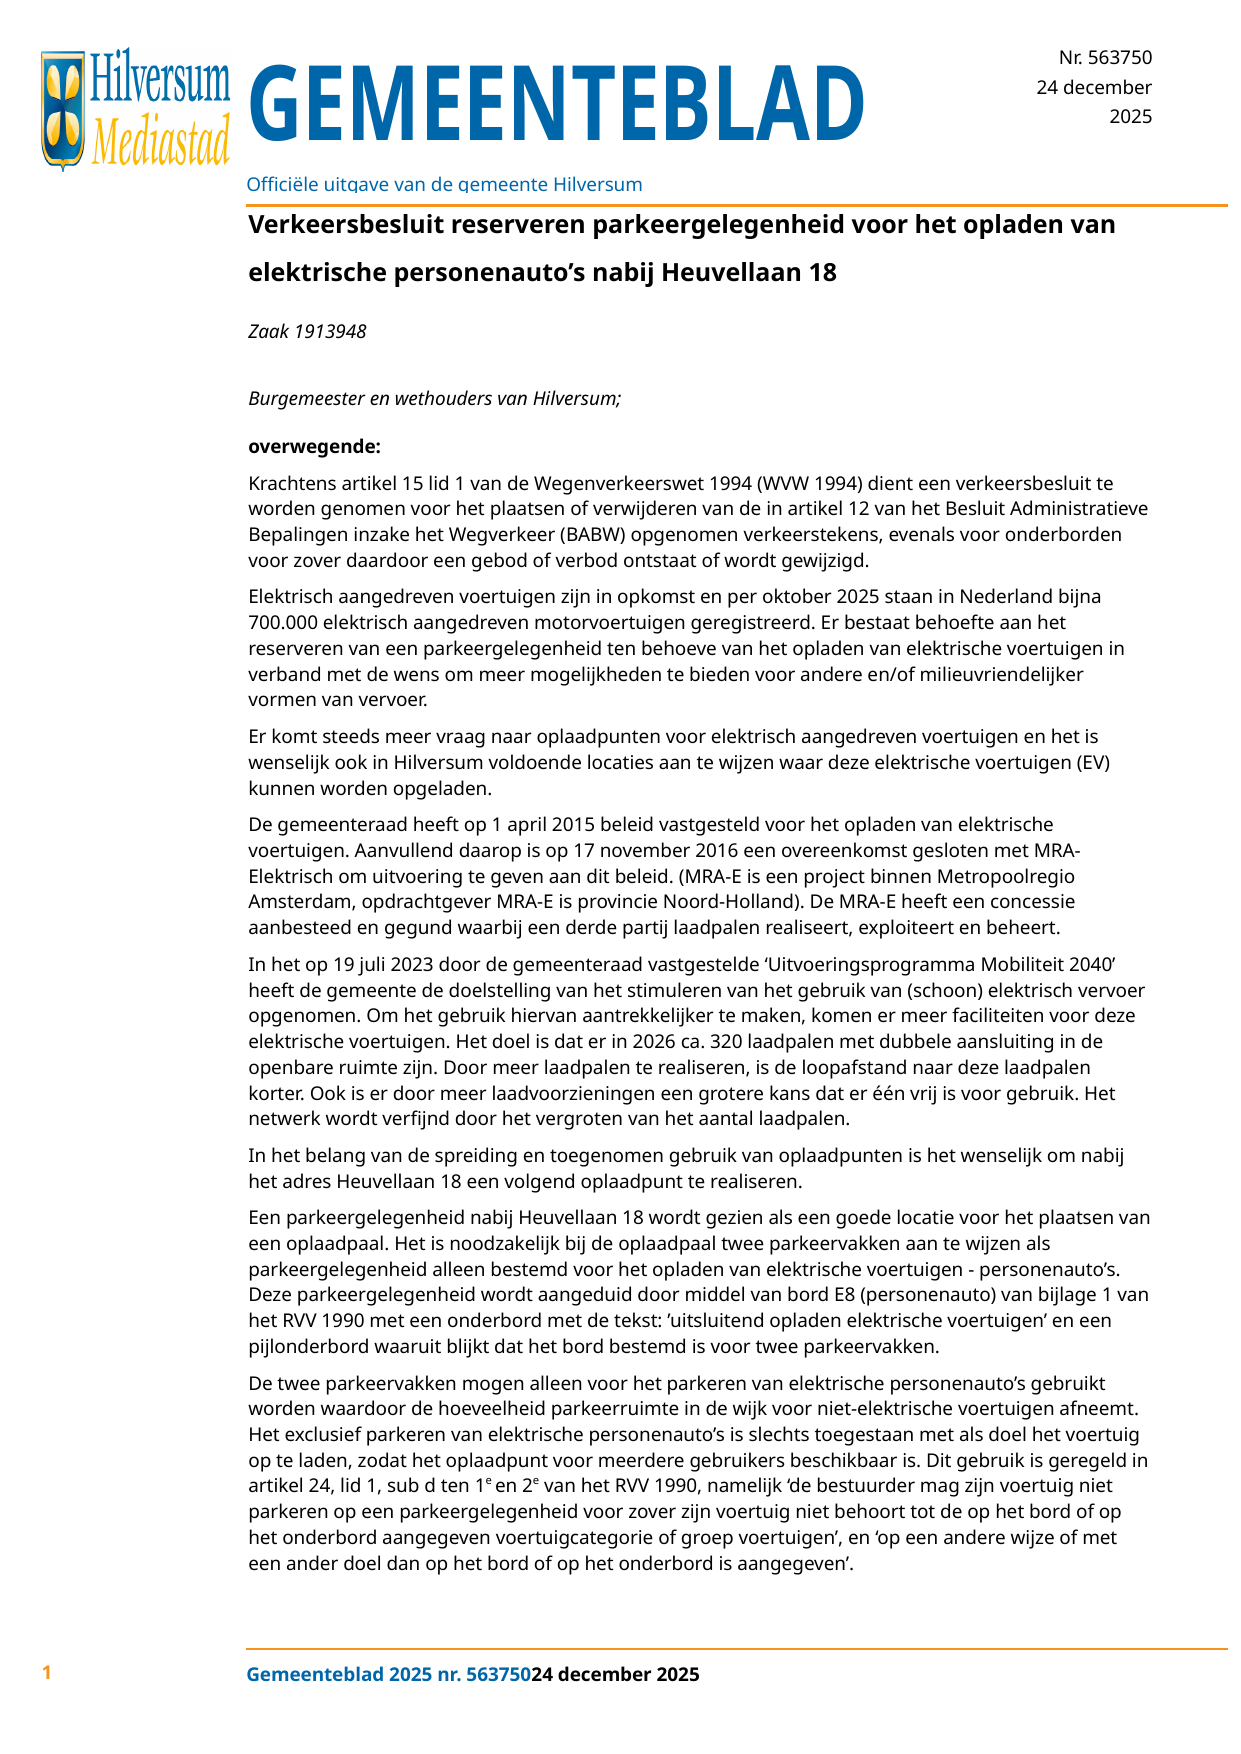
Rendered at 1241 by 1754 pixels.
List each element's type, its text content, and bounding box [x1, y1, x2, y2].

text Een parkeergelegenheid nabij Heuvellaan 18 wordt gezien als een goede locatie voor het plaatsen van een oplaadpaal. Het is noodzakelijk bij de oplaadpaal twee parkeervakken aan te wijzen als parkeergelegenheid alleen bestemd voor het opladen van elektrische voertuigen - personenauto’s. Deze parkeergelegenheid wordt aangeduid door middel van bord E8 (personenauto) van bijlage 1 van het RVV 1990 met een onderbord met de tekst: ’uitsluitend opladen elektrische voertuigen’ en een pijlonderbord waaruit blijkt dat het bord bestemd is voor twee parkeervakken. [248, 1204, 1152, 1359]
text Verkeersbesluit reserveren parkeergelegenheid voor het opladen van elektrische personenauto’s nabij Heuvellaan 18 [248, 207, 1152, 288]
text In het op 19 juli 2023 door de gemeenteraad vastgestelde ‘Uitvoeringsprogramma Mobiliteit 2040’ heeft de gemeente de doelstelling van het stimuleren van het gebruik van (schoon) elektrisch vervoer opgenomen. Om het gebruik hiervan aantrekkelijker te maken, komen er meer faciliteiten voor deze elektrische voertuigen. Het doel is dat er in 2026 ca. 320 laadpalen met dubbele aansluiting in de openbare ruimte zijn. Door meer laadpalen te realiseren, is de loopafstand naar deze laadpalen korter. Ook is er door meer laadvoorzieningen een grotere kans dat er één vrij is voor gebruik. Het netwerk wordt verfijnd door het vergroten van het aantal laadpalen. [248, 951, 1152, 1131]
text Elektrisch aangedreven voertuigen zijn in opkomst en per oktober 2025 staan in Nederland bijna 700.000 elektrisch aangedreven motorvoertuigen geregistreerd. Er bestaat behoefte aan het reserveren van een parkeergelegenheid ten behoeve van het opladen van elektrische voertuigen in verband met de wens om meer mogelijkheden te bieden voor andere en/of milieuvriendelijker vormen van vervoer. [248, 584, 1152, 712]
text Er komt steeds meer vraag naar oplaadpunten voor elektrisch aangedreven voertuigen en het is wenselijk ook in Hilversum voldoende locaties aan te wijzen waar deze elektrische voertuigen (EV) kunnen worden opgeladen. [248, 723, 1152, 801]
text De gemeenteraad heeft op 1 april 2015 beleid vastgesteld voor het opladen van elektrische voertuigen. Aanvullend daarop is op 17 november 2016 een overeenkomst gesloten met MRA-Elektrisch om uitvoering te geven aan dit beleid. (MRA-E is een project binnen Metropoolregio Amsterdam, opdrachtgever MRA-E is provincie Noord-Holland). De MRA-E heeft een concessie aanbesteed en gegund waarbij een derde partij laadpalen realiseert, exploiteert en beheert. [248, 811, 1152, 940]
text overwegende: [248, 433, 1152, 459]
text Krachtens artikel 15 lid 1 van de Wegenverkeerswet 1994 (WVW 1994) dient een verkeersbesluit te worden genomen voor het plaatsen of verwijderen van de in artikel 12 van het Besluit Administratieve Bepalingen inzake het Wegverkeer (BABW) opgenomen verkeerstekens, evenals voor onderborden voor zover daardoor een gebod of verbod ontstaat of wordt gewijzigd. [248, 470, 1152, 573]
text In het belang van de spreiding en toegenomen gebruik van oplaadpunten is het wenselijk om nabij het adres Heuvellaan 18 een volgend oplaadpunt te realiseren. [248, 1142, 1152, 1193]
text Zaak 1913948 [248, 318, 1152, 344]
text De twee parkeervakken mogen alleen voor het parkeren van elektrische personenauto’s gebruikt worden waardoor de hoeveelheid parkeerruimte in de wijk voor niet-elektrische voertuigen afneemt. Het exclusief parkeren van elektrische personenauto’s is slechts toegestaan met als doel het voertuig op te laden, zodat het oplaadpunt voor meerdere gebruikers beschikbaar is. Dit gebruik is geregeld in artikel 24, lid 1, sub d ten 1e en 2e van het RVV 1990, namelijk ‘de bestuurder mag zijn voertuig niet parkeren op een parkeergelegenheid voor zover zijn voertuig niet behoort tot de op het bord of op het onderbord aangegeven voertuigcategorie of groep voertuigen’, en ‘op een andere wijze of met een ander doel dan op het bord of op het onderbord is aangegeven’. [248, 1370, 1152, 1576]
picture [41, 47, 231, 172]
text Burgemeester en wethouders van Hilversum; [248, 386, 1152, 411]
